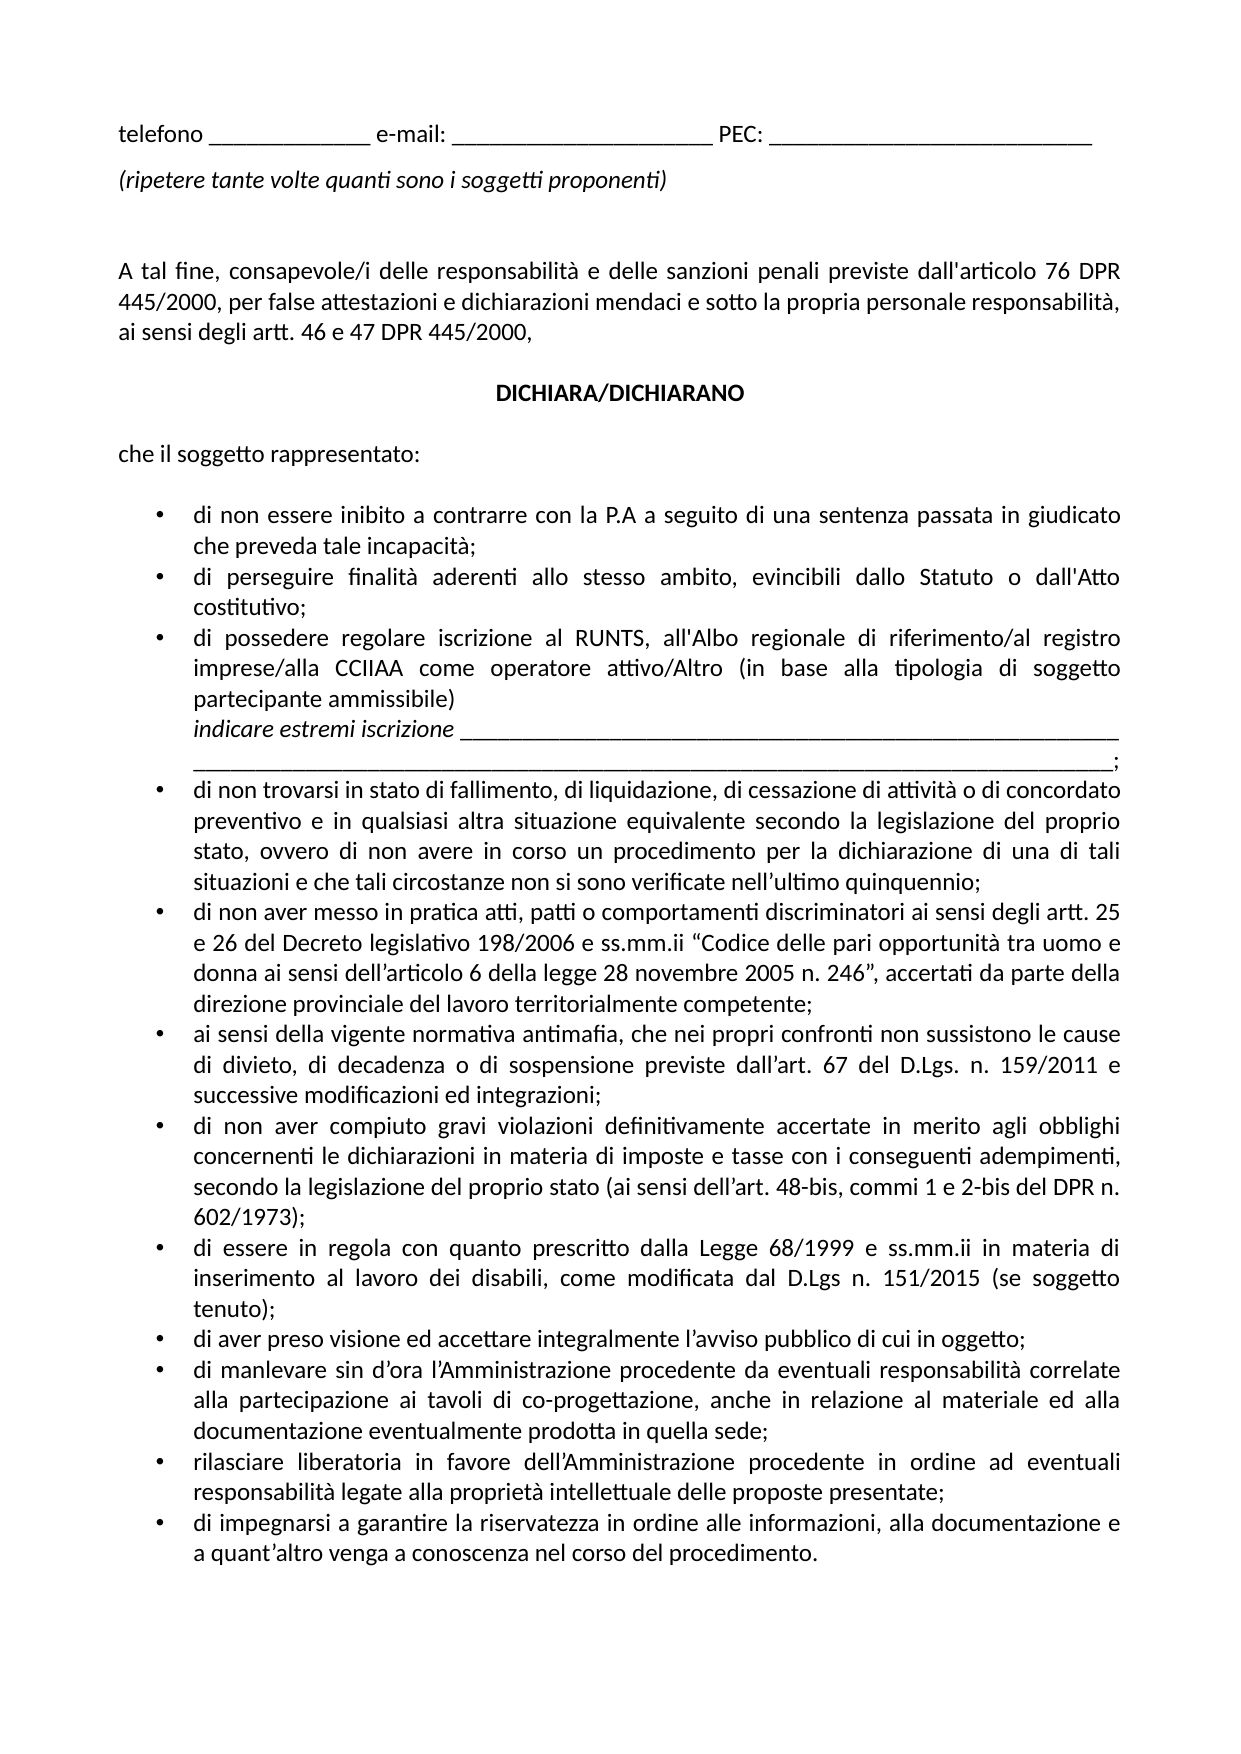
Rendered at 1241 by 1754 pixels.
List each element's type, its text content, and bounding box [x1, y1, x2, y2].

text (ripetere tante volte quanti sono i soggetti proponenti) [118, 164, 1122, 194]
list di non aver compiuto gravi violazioni definitivamente accertate in merito agli obblighi concernenti le dichiarazioni in materia di imposte e tasse con i conseguenti adempimenti, secondo la legislazione del proprio stato (ai sensi dell’art. 48-bis, commi 1 e 2-bis del DPR n. 602/1973); [156, 1110, 1122, 1232]
text A tal fine, consapevole/i delle responsabilità e delle sanzioni penali previste dall'articolo 76 DPR 445/2000, per false attestazioni e dichiarazioni mendaci e sotto la propria personale responsabilità, ai sensi degli artt. 46 e 47 DPR 445/2000, [118, 255, 1122, 347]
text DICHIARA/DICHIARANO [118, 377, 1122, 408]
text telefono _____________ e-mail: _____________________ PEC: __________________________ [118, 118, 1122, 149]
list di possedere regolare iscrizione al RUNTS, all'Albo regionale di riferimento/al registro imprese/alla CCIIAA come operatore attivo/Altro (in base alla tipologia di soggetto partecipante ammissibile) [156, 622, 1122, 713]
list di non aver messo in pratica atti, patti o comportamenti discriminatori ai sensi degli artt. 25 e 26 del Decreto legislativo 198/2006 e ss.mm.ii “Codice delle pari opportunità tra uomo e donna ai sensi dell’articolo 6 della legge 28 novembre 2005 n. 246”, accertati da parte della direzione provinciale del lavoro territorialmente competente; [156, 896, 1122, 1018]
list di manlevare sin d’ora l’Amministrazione procedente da eventuali responsabilità correlate alla partecipazione ai tavoli di co-progettazione, anche in relazione al materiale ed alla documentazione eventualmente prodotta in quella sede; [156, 1354, 1122, 1446]
list __________________________________________________________________________; [156, 744, 1122, 774]
list di non essere inibito a contrarre con la P.A a seguito di una sentenza passata in giudicato che preveda tale incapacità; [156, 499, 1122, 561]
text che il soggetto rappresentato: [118, 438, 1122, 469]
list indicare estremi iscrizione _____________________________________________________ [156, 713, 1122, 744]
list ai sensi della vigente normativa antimafia, che nei propri confronti non sussistono le cause di divieto, di decadenza o di sospensione previste dall’art. 67 del D.Lgs. n. 159/2011 e successive modificazioni ed integrazioni; [156, 1018, 1122, 1110]
list di impegnarsi a garantire la riservatezza in ordine alle informazioni, alla documentazione e a quant’altro venga a conoscenza nel corso del procedimento. [156, 1507, 1122, 1568]
list rilasciare liberatoria in favore dell’Amministrazione procedente in ordine ad eventuali responsabilità legate alla proprietà intellettuale delle proposte presentate; [156, 1446, 1122, 1507]
list di essere in regola con quanto prescritto dalla Legge 68/1999 e ss.mm.ii in materia di inserimento al lavoro dei disabili, come modificata dal D.Lgs n. 151/2015 (se soggetto tenuto); [156, 1232, 1122, 1324]
list di perseguire finalità aderenti allo stesso ambito, evincibili dallo Statuto o dall'Atto costitutivo; [156, 561, 1122, 622]
list di aver preso visione ed accettare integralmente l’avviso pubblico di cui in oggetto; [156, 1324, 1122, 1354]
list di non trovarsi in stato di fallimento, di liquidazione, di cessazione di attività o di concordato preventivo e in qualsiasi altra situazione equivalente secondo la legislazione del proprio stato, ovvero di non avere in corso un procedimento per la dichiarazione di una di tali situazioni e che tali circostanze non si sono verificate nell’ultimo quinquennio; [156, 774, 1122, 896]
